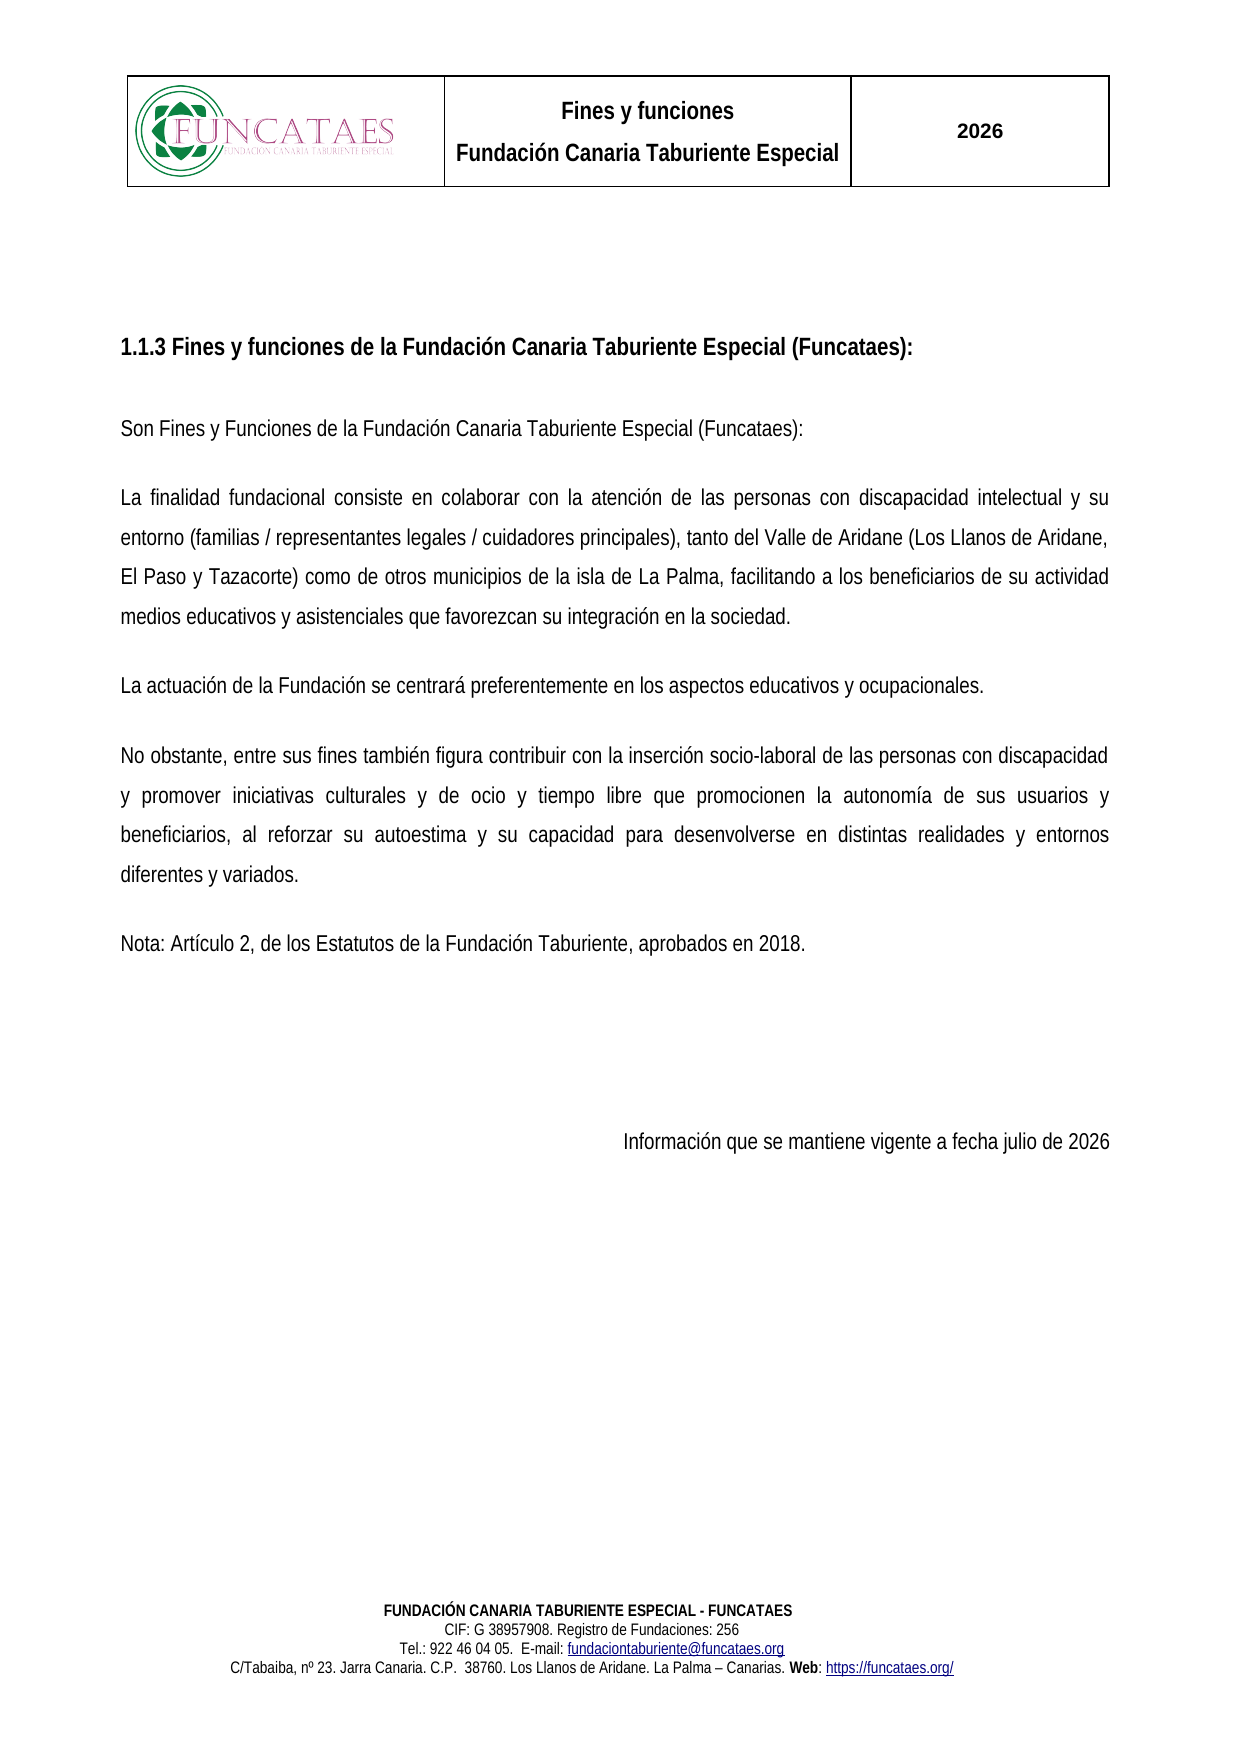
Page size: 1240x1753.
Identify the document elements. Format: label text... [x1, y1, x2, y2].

text Información que se mantiene vigente a fecha julio de 2026 [120, 1128, 1110, 1154]
text La finalidad fundacional consiste en colaborar con la atención de las personas con discapacidad intelectual y su entorno (familias / representantes legales / cuidadores principales), tanto del Valle de Aridane (Los Llanos de Aridane, El Paso y Tazacorte) como de otros municipios de la isla de La Palma, facilitando a los beneficiarios de su actividad medios educativos y asistenciales que favorezcan su integración en la sociedad. [120, 484, 1110, 629]
text Son Fines y Funciones de la Fundación Canaria Taburiente Especial (Funcataes): [120, 414, 1110, 441]
text La actuación de la Fundación se centrará preferentemente en los aspectos educativos y ocupacionales. [120, 672, 1110, 699]
text 1.1.3 Fines y funciones de la Fundación Canaria Taburiente Especial (Funcataes): [120, 332, 1095, 361]
text No obstante, entre sus fines también figura contribuir con la inserción socio-laboral de las personas con discapacidad y promover iniciativas culturales y de ocio y tiempo libre que promocionen la autonomía de sus usuarios y beneficiarios, al reforzar su autoestima y su capacidad para desenvolverse en distintas realidades y entornos diferentes y variados. [120, 742, 1110, 887]
text Nota: Artículo 2, de los Estatutos de la Fundación Taburiente, aprobados en 2018. [120, 930, 1110, 957]
